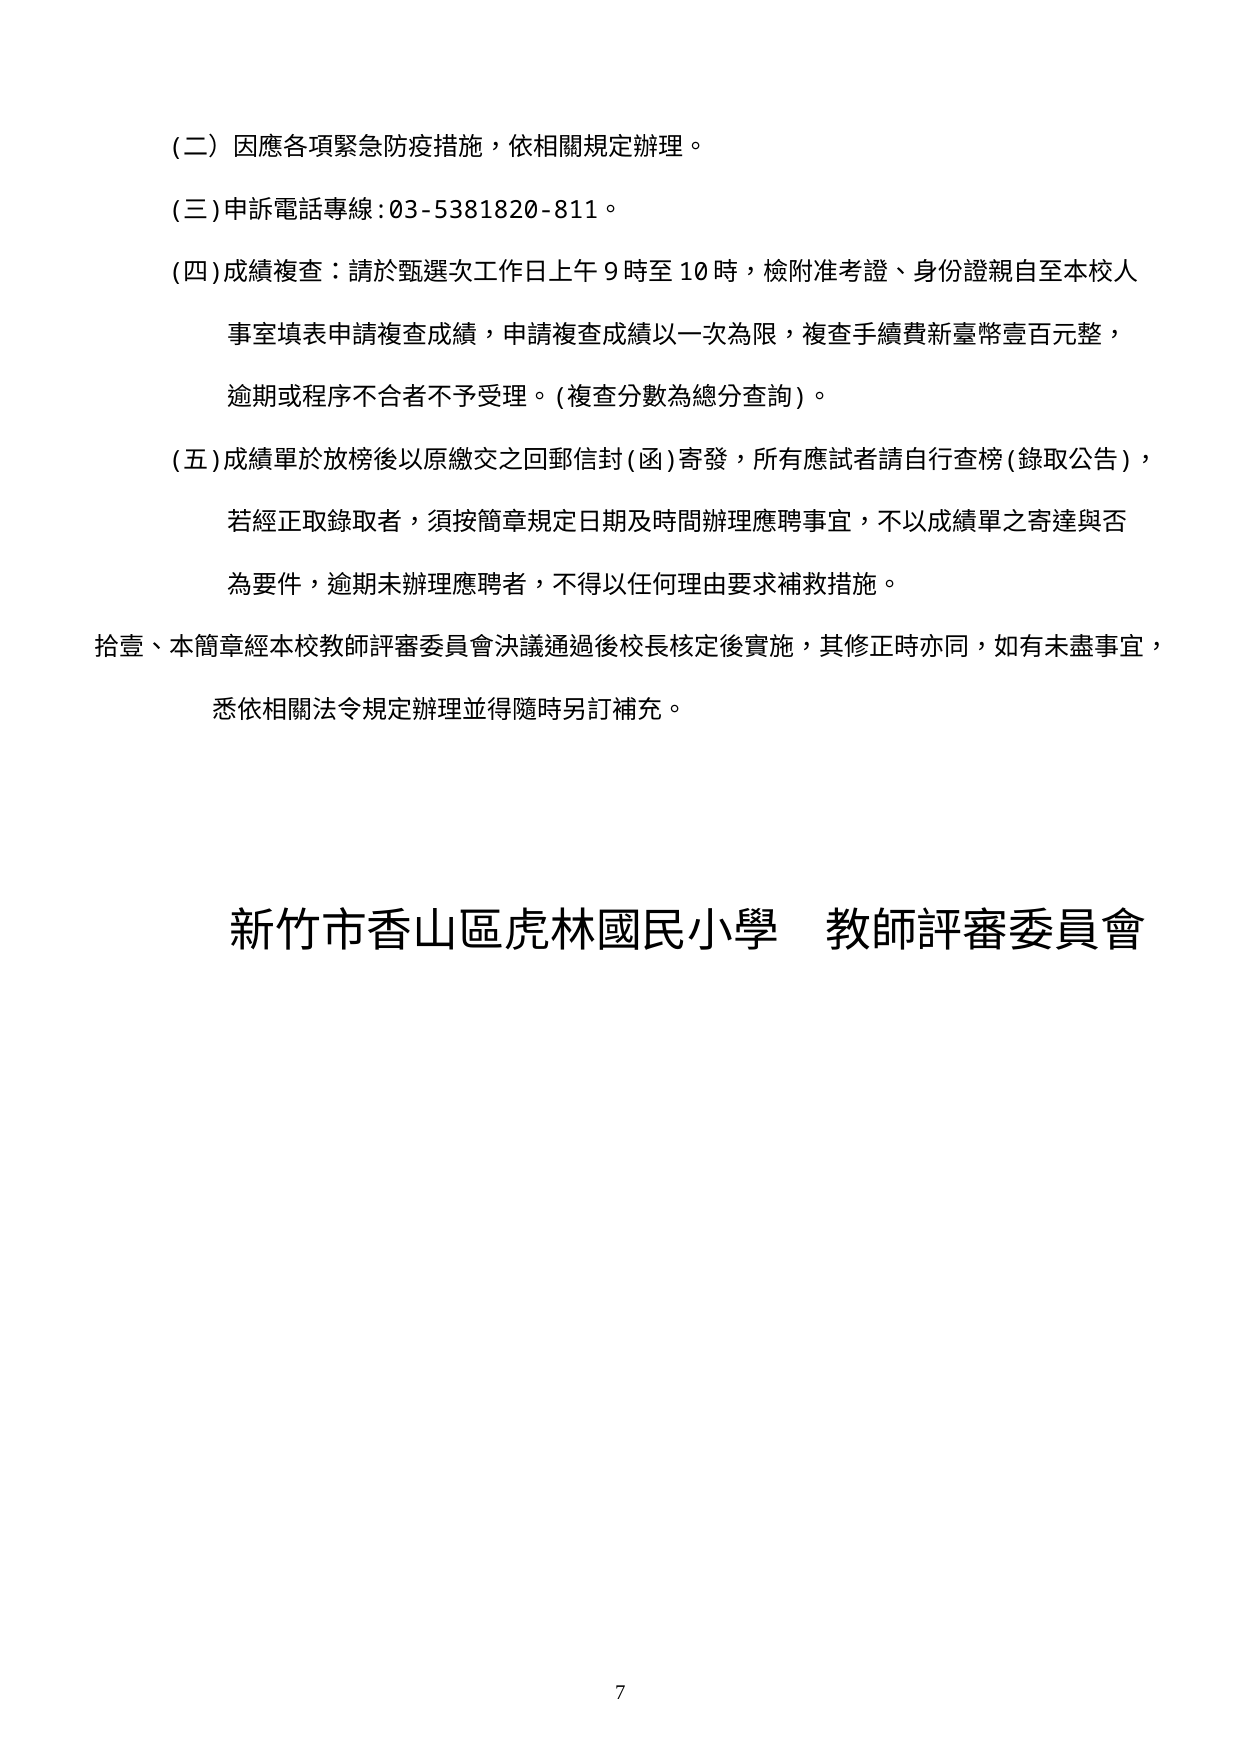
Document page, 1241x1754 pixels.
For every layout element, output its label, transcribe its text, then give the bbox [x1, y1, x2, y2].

text (三)申訴電話專線:03-5381820-811。 [168, 166, 1146, 228]
text (二）因應各項緊急防疫措施，依相關規定辦理。 [168, 103, 1146, 166]
text (四)成績複查：請於甄選次工作日上午9時至10時，檢附准考證、身份證親自至本校人事室填表申請複查成績，申請複查成績以一次為限，複查手續費新臺幣壹百元整，逾期或程序不合者不予受理。(複查分數為總分查詢)。 [168, 228, 1146, 416]
text (五)成績單於放榜後以原繳交之回郵信封(函)寄發，所有應試者請自行查榜(錄取公告)，若經正取錄取者，須按簡章規定日期及時間辦理應聘事宜，不以成績單之寄達與否為要件，逾期未辦理應聘者，不得以任何理由要求補救措施。 [168, 416, 1146, 603]
text 拾壹、本簡章經本校教師評審委員會決議通過後校長核定後實施，其修正時亦同，如有未盡事宜，悉依相關法令規定辦理並得隨時另訂補充。 [94, 603, 1146, 728]
text 新竹市香山區虎林國民小學 教師評審委員會 [164, 853, 1146, 978]
